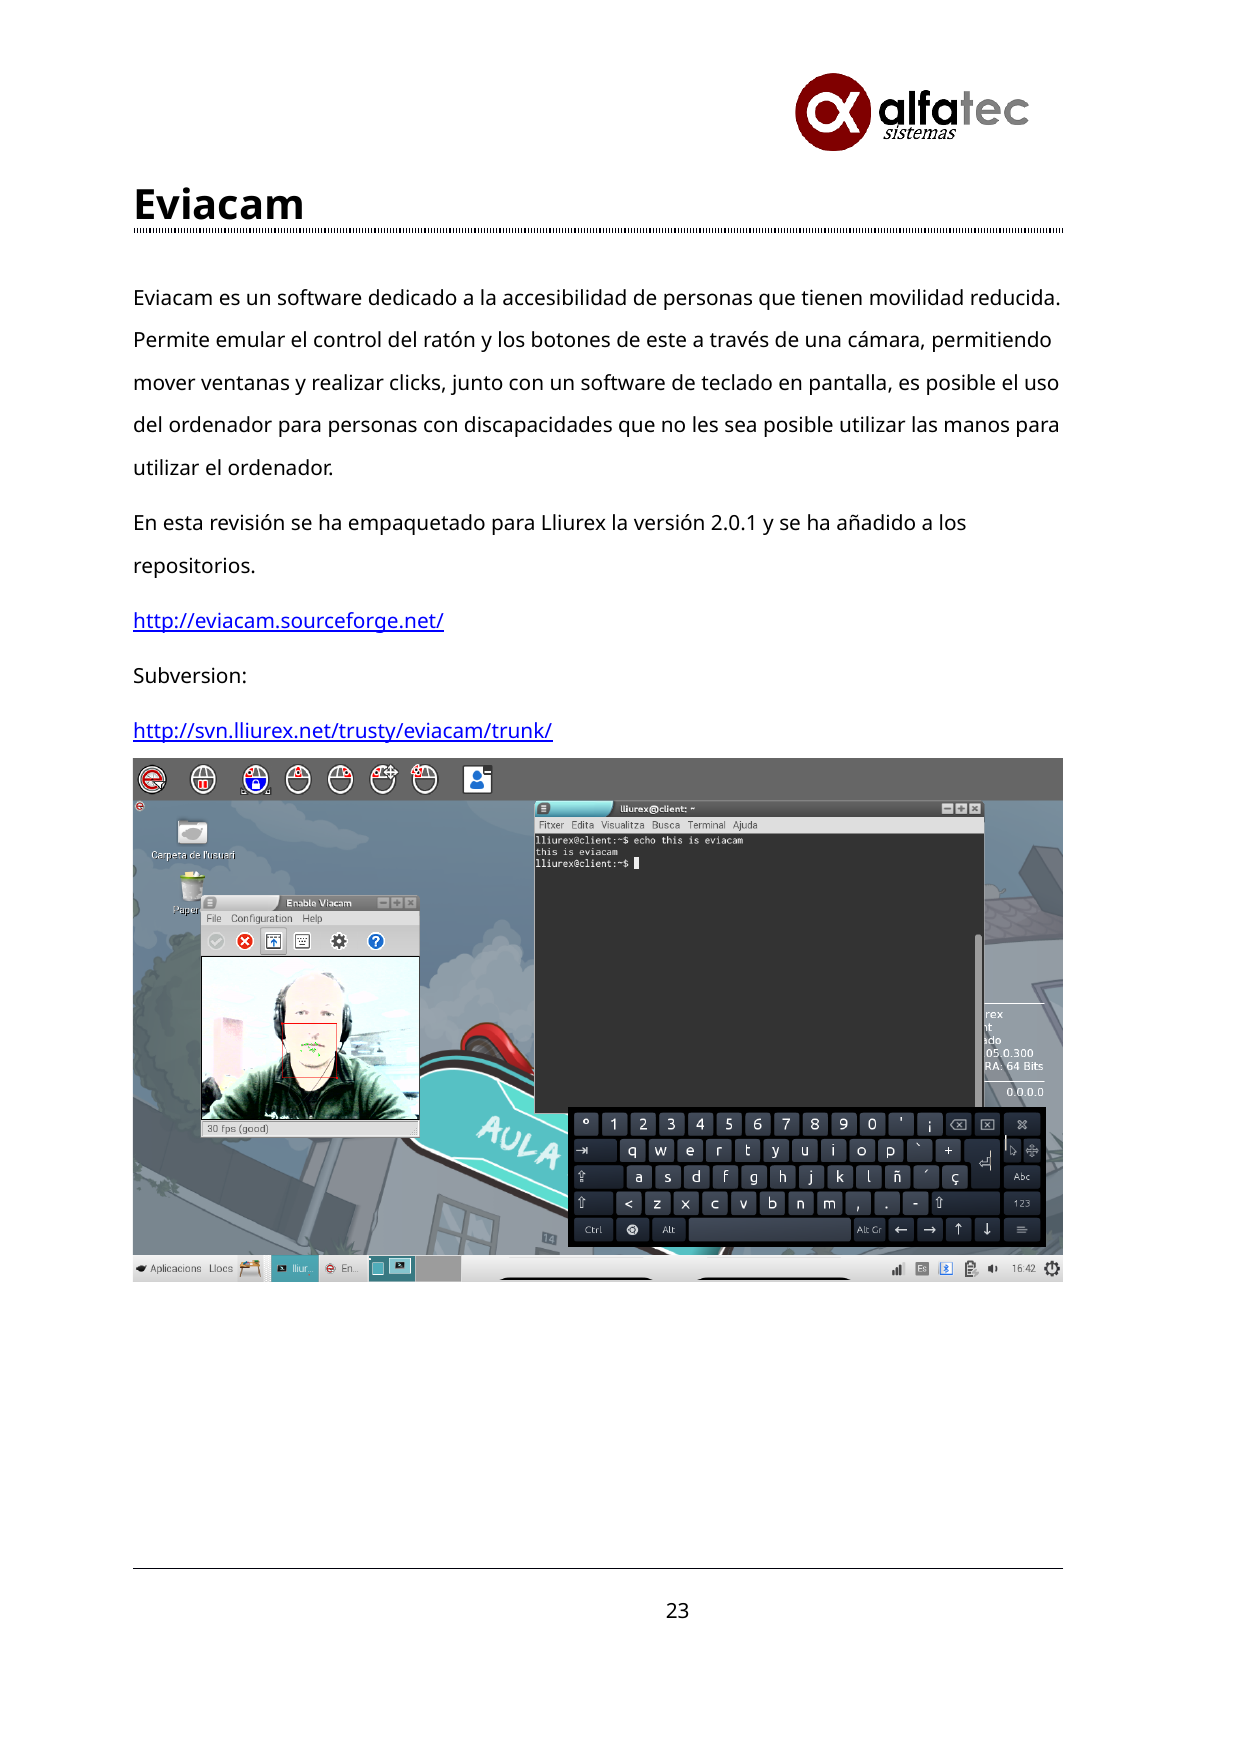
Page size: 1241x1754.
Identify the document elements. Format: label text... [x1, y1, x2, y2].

text Subversion: [133, 661, 1063, 689]
text Eviacam es un software dedicado a la accesibilidad de personas que tienen movilidad reducida. Permite emular el control del ratón y los botones de este a través de una cámara, permitiendo mover ventanas y realizar clicks, junto con un software de teclado en pantalla, es posible el uso del ordenador para personas con discapacidades que no les sea posible utilizar las manos para utilizar el ordenador. [133, 283, 1063, 482]
subtitle Eviacam [133, 193, 1063, 233]
picture [795, 73, 1031, 151]
text http://svn.lliurex.net/trusty/eviacam/trunk/ [133, 716, 1063, 744]
picture [132, 758, 1063, 1282]
text En esta revisión se ha empaquetado para Lliurex la versión 2.0.1 y se ha añadido a los repositorios. [133, 508, 1063, 579]
text http://eviacam.sourceforge.net/ [133, 606, 1063, 634]
